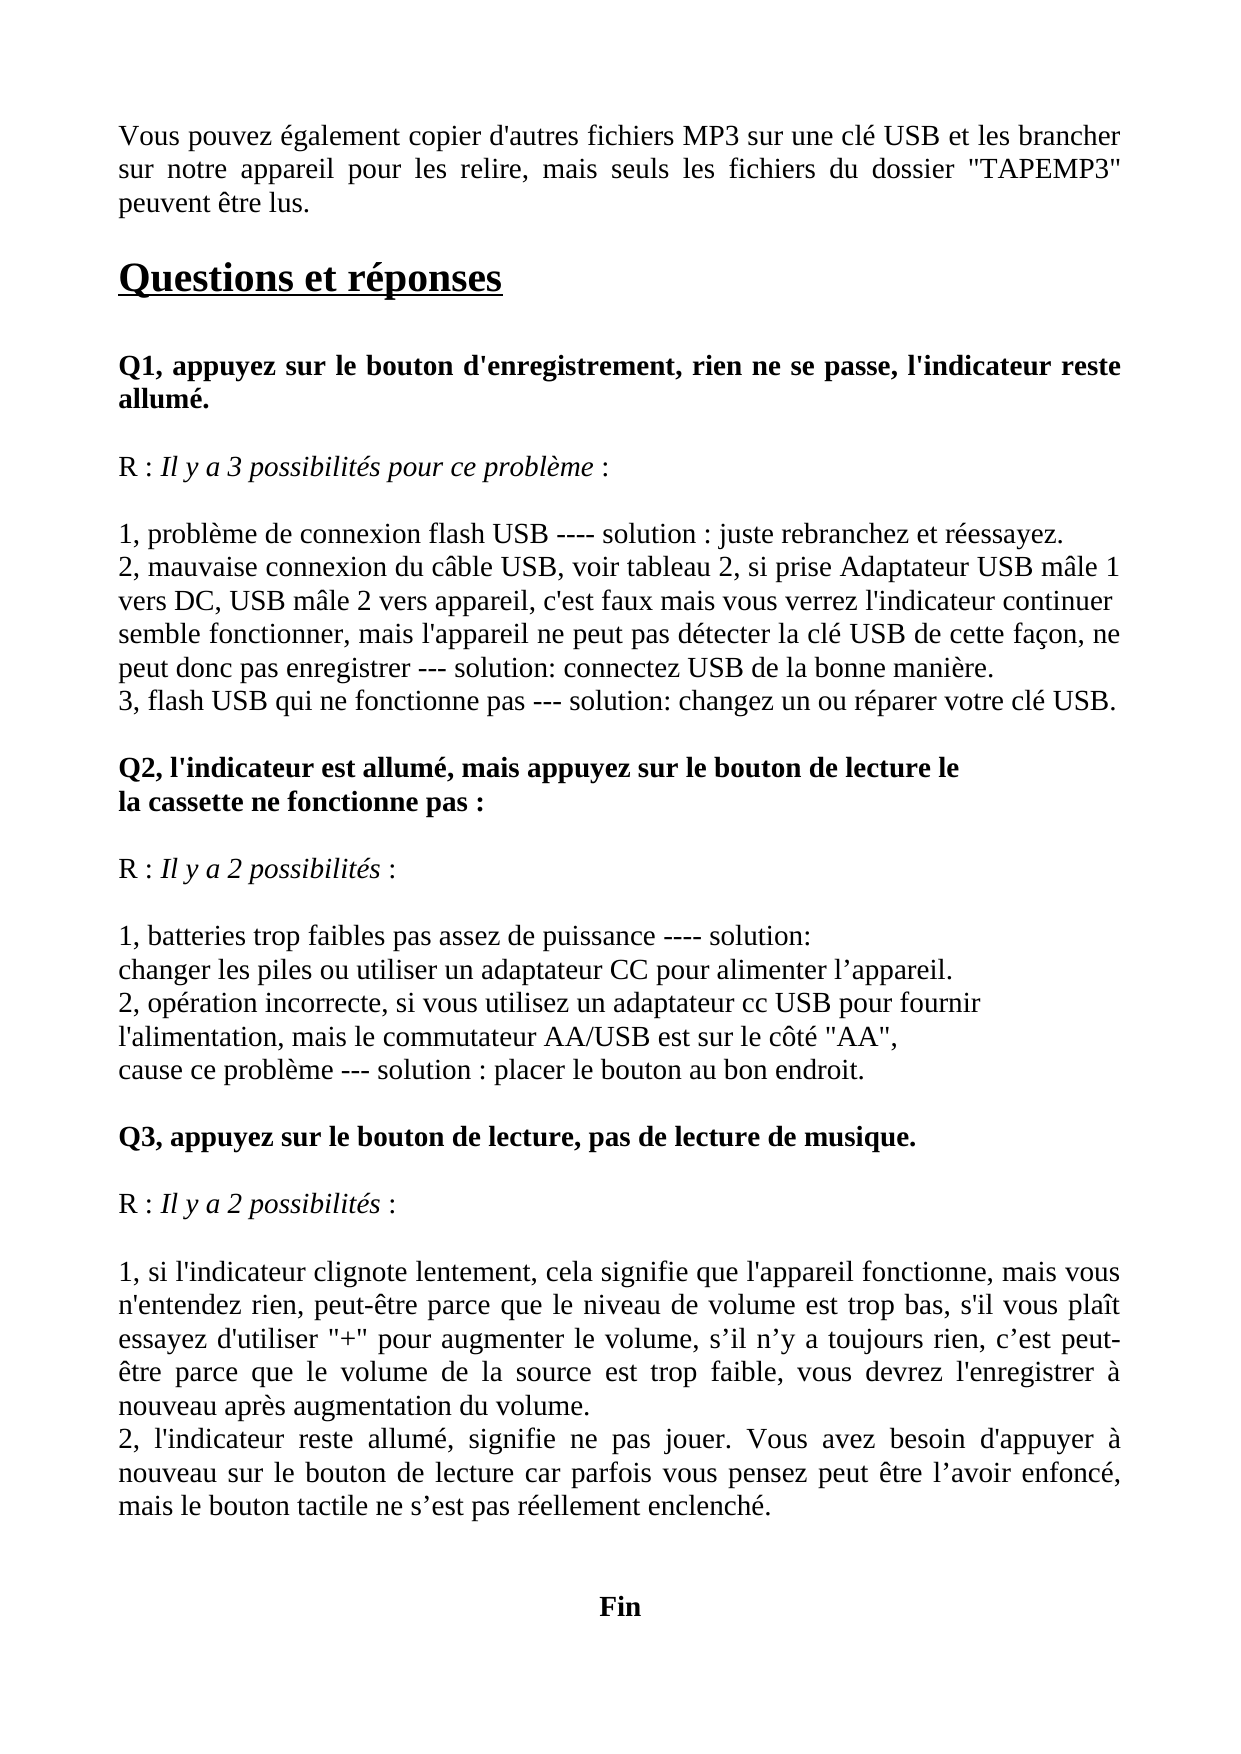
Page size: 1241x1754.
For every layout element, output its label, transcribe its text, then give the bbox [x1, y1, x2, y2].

text 2, mauvaise connexion du câble USB, voir tableau 2, si prise Adaptateur USB mâle 1 vers DC, USB mâle 2 vers appareil, c'est faux mais vous verrez l'indicateur continuer [118, 549, 1122, 616]
text semble fonctionner, mais l'appareil ne peut pas détecter la clé USB de cette façon, ne peut donc pas enregistrer --- solution: connectez USB de la bonne manière. [118, 616, 1122, 683]
text changer les piles ou utiliser un adaptateur CC pour alimenter l’appareil. [118, 952, 1122, 985]
text 3, flash USB qui ne fonctionne pas --- solution: changez un ou réparer votre clé USB. [118, 683, 1122, 717]
text 1, problème de connexion flash USB ---- solution : juste rebranchez et réessayez. [118, 516, 1122, 549]
text R : Il y a 2 possibilités : [118, 851, 1122, 885]
text Questions et réponses [118, 252, 1122, 300]
text l'alimentation, mais le commutateur AA/USB est sur le côté "AA", [118, 1019, 1122, 1052]
text Vous pouvez également copier d'autres fichiers MP3 sur une clé USB et les brancher sur notre appareil pour les relire, mais seuls les fichiers du dossier "TAPEMP3" peuvent être lus. [118, 118, 1122, 219]
text Q1, appuyez sur le bouton d'enregistrement, rien ne se passe, l'indicateur reste allumé. [118, 348, 1122, 415]
text R : Il y a 2 possibilités : [118, 1187, 1122, 1220]
text Fin [118, 1589, 1122, 1623]
text 1, si l'indicateur clignote lentement, cela signifie que l'appareil fonctionne, mais vous n'entendez rien, peut-être parce que le niveau de volume est trop bas, s'il vous plaît essayez d'utiliser "+" pour augmenter le volume, s’il n’y a toujours rien, c’est peut-être parce que le volume de la source est trop faible, vous devrez l'enregistrer à nouveau après augmentation du volume. [118, 1254, 1122, 1421]
text la cassette ne fonctionne pas : [118, 784, 1122, 818]
text cause ce problème --- solution : placer le bouton au bon endroit. [118, 1052, 1122, 1086]
text Q3, appuyez sur le bouton de lecture, pas de lecture de musique. [118, 1119, 1122, 1153]
text R : Il y a 3 possibilités pour ce problème : [118, 449, 1122, 482]
text 2, opération incorrecte, si vous utilisez un adaptateur cc USB pour fournir [118, 985, 1122, 1019]
text 1, batteries trop faibles pas assez de puissance ---- solution: [118, 918, 1122, 952]
text 2, l'indicateur reste allumé, signifie ne pas jouer. Vous avez besoin d'appuyer à nouveau sur le bouton de lecture car parfois vous pensez peut être l’avoir enfoncé, mais le bouton tactile ne s’est pas réellement enclenché. [118, 1421, 1122, 1522]
text Q2, l'indicateur est allumé, mais appuyez sur le bouton de lecture le [118, 751, 1122, 784]
